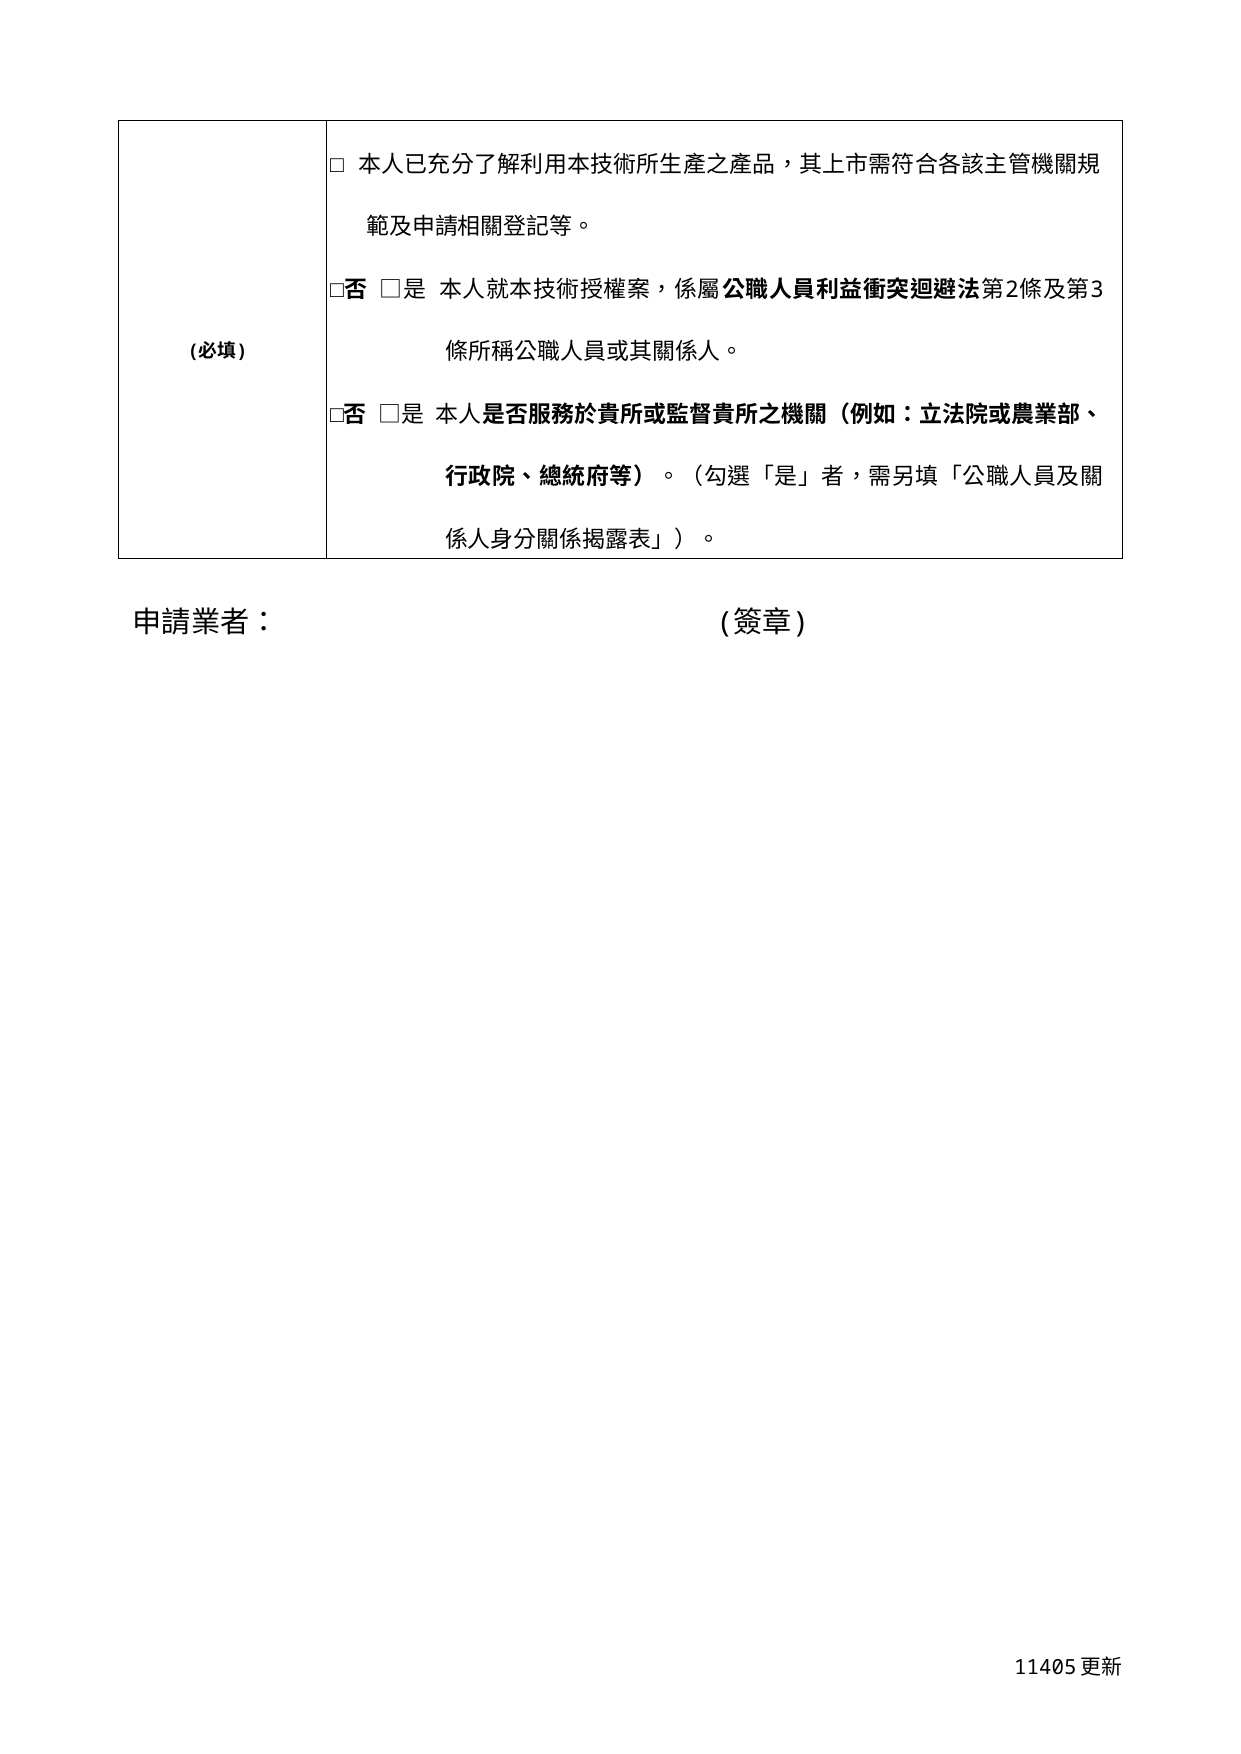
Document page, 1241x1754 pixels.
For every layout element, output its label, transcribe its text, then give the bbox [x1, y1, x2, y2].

table_cell (必填) [119, 121, 326, 558]
text 申請業者： (簽章) [103, 578, 1127, 640]
table_cell □ 本人已充分了解利用本技術所生產之產品，其上市需符合各該主管機關規範及申請相關登記等。 □否 □是 本人就本技術授權案，係屬公職人員利益衝突迴避法第2條及第3條所稱公職人員或其關係人。 □否 □是 本人是否服務於貴所或監督貴所之機關（例如：立法院或農業部、行政院、總統府等）。（勾選「是」者，需另填「公職人員及關係人身分關係揭露表」）。 [327, 121, 1122, 558]
